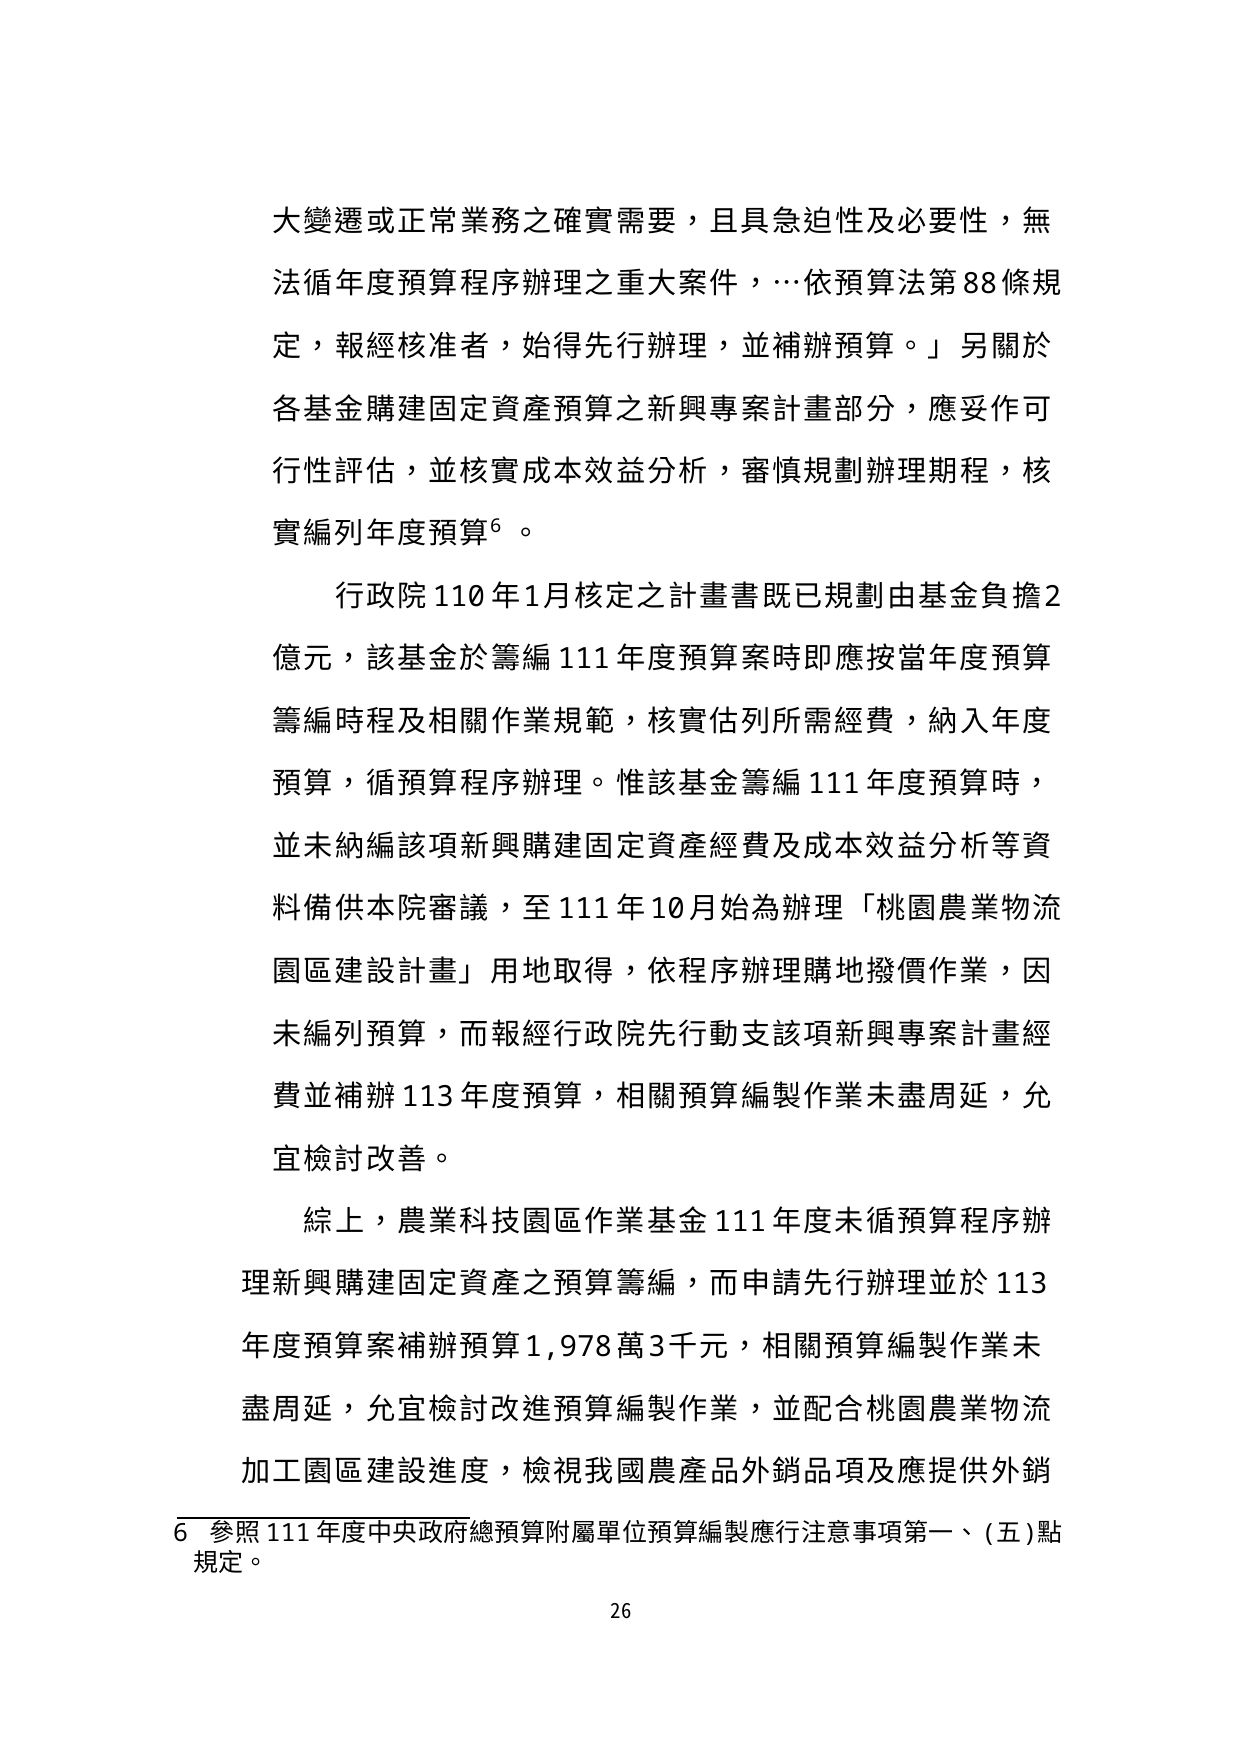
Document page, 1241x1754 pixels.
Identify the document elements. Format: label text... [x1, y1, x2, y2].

text 參照111年度中央政府總預算附屬單位預算編製應行注意事項第一、(五)點規定。 [173, 1518, 1063, 1577]
text 綜上，農業科技園區作業基金111年度未循預算程序辦理新興購建固定資產之預算籌編，而申請先行辦理並於113年度預算案補辦預算1,978萬3千元，相關預算編製作業未盡周延，允宜檢討改進預算編製作業，並配合桃園農業物流加工園區建設進度，檢視我國農產品外銷品項及應提供外銷冷鏈量能，確實完備計畫效益評估及妥善規劃後續營運管理，以維成效。 [236, 1177, 1063, 1490]
text 大變遷或正常業務之確實需要，且具急迫性及必要性，無法循年度預算程序辦理之重大案件，…依預算法第88條規定，報經核准者，始得先行辦理，並補辦預算。」另關於各基金購建固定資產預算之新興專案計畫部分，應妥作可行性評估，並核實成本效益分析，審慎規劃辦理期程，核實編列年度預算。 [266, 177, 1063, 552]
text 行政院110年1月核定之計畫書既已規劃由基金負擔2億元，該基金於籌編111年度預算案時即應按當年度預算籌編時程及相關作業規範，核實估列所需經費，納入年度預算，循預算程序辦理。惟該基金籌編111年度預算時，並未納編該項新興購建固定資產經費及成本效益分析等資料備供本院審議，至111年10月始為辦理「桃園農業物流園區建設計畫」用地取得，依程序辦理購地撥價作業，因未編列預算，而報經行政院先行動支該項新興專案計畫經費並補辦113年度預算，相關預算編製作業未盡周延，允宜檢討改善。 [266, 552, 1063, 1177]
